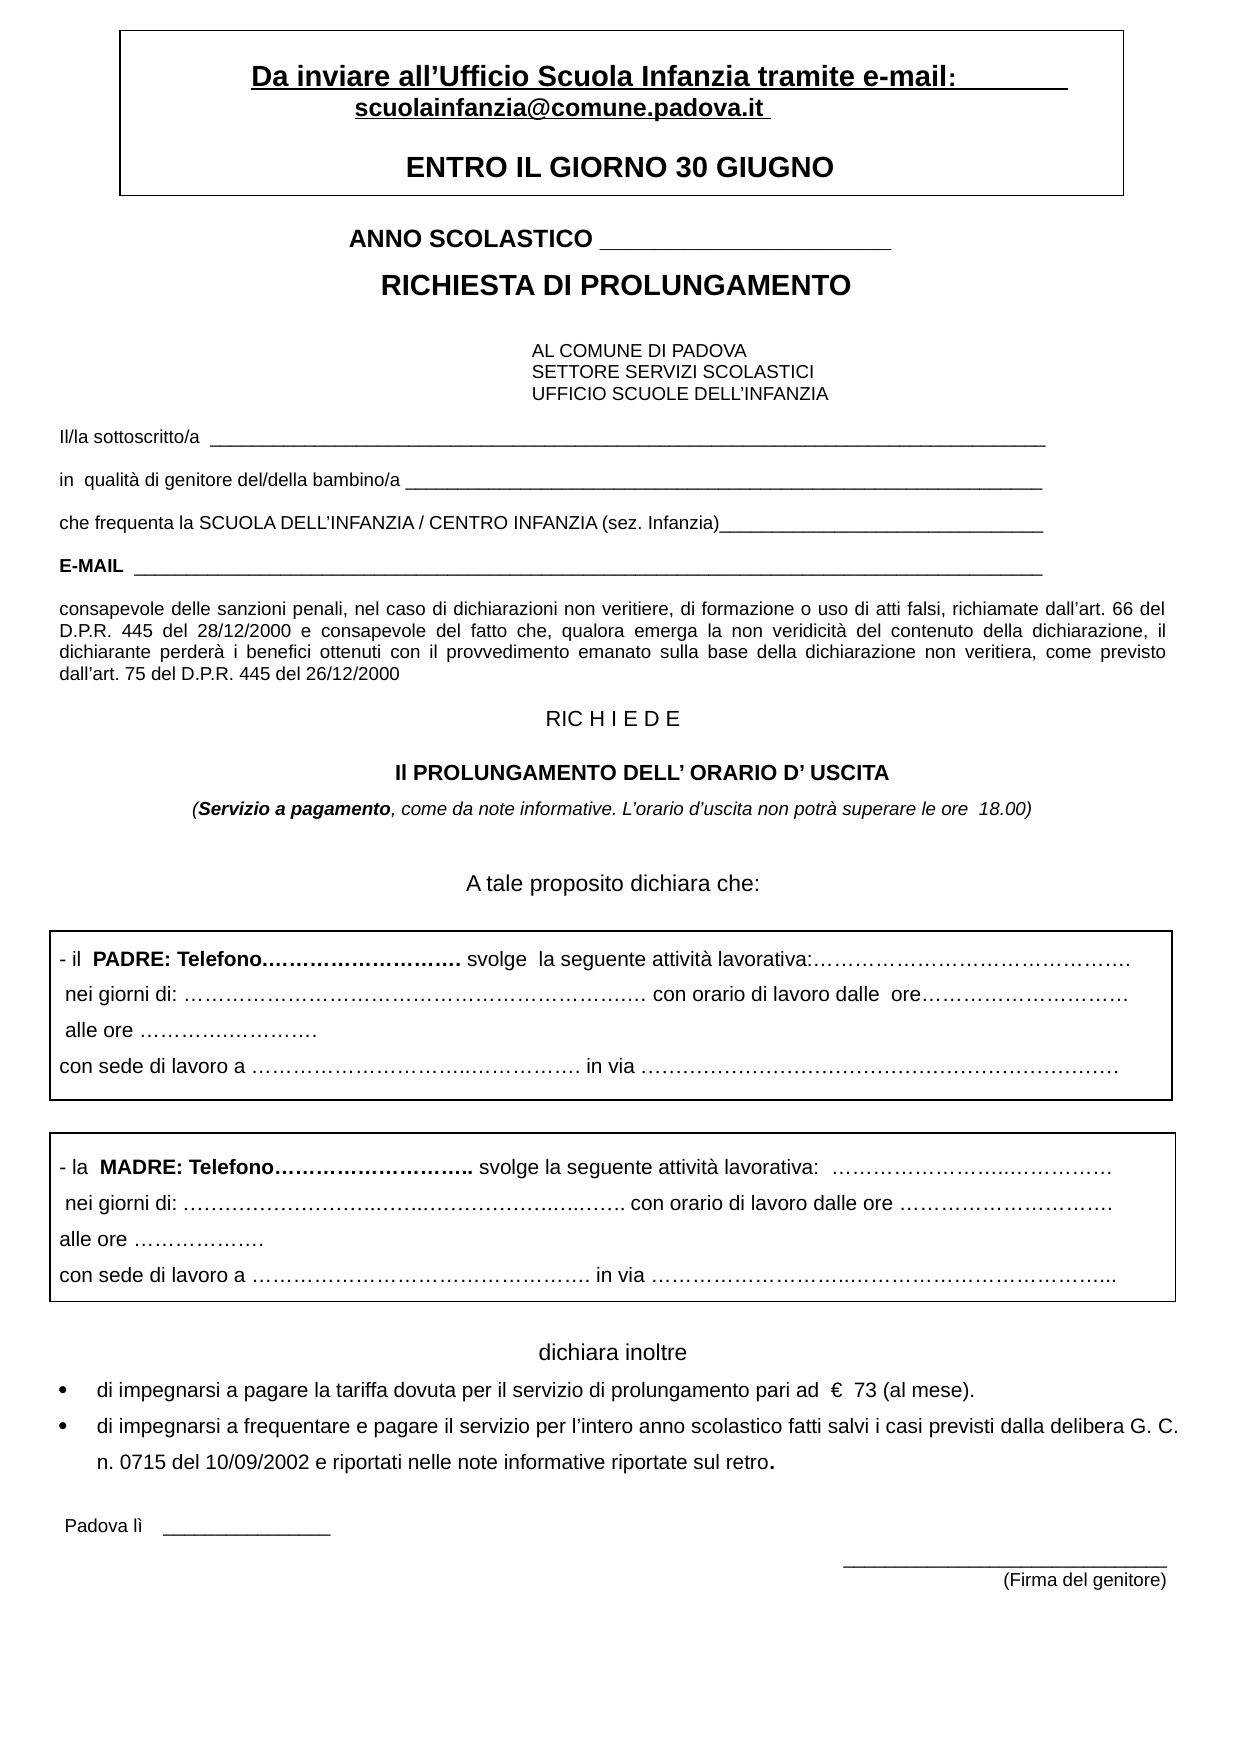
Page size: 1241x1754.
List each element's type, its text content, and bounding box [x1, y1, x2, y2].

subtitle [1124, 150, 1181, 184]
text in qualità di genitore del/della bambino/a _____________________________________________________________ [59, 469, 1166, 490]
subtitle RICHIESTA DI PROLUNGAMENTO [59, 267, 1181, 301]
subtitle ENTRO IL GIORNO 30 GIUGNO [121, 150, 1123, 184]
text nei giorni di: ……………………….…….……………….….……. con orario di lavoro dalle ore …………………………. [59, 1191, 1167, 1215]
text AL COMUNE DI PADOVA [59, 339, 1167, 361]
text nei giorni di: ……………………………………………………….… con orario di lavoro dalle ore………………………… [59, 982, 1166, 1006]
text che frequenta la SCUOLA DELL’INFANZIA / CENTRO INFANZIA (sez. Infanzia)_______________________________ [59, 512, 1166, 533]
text [1124, 59, 1181, 121]
list di impegnarsi a pagare la tariffa dovuta per il servizio di prolungamento pari ad € 73 (al mese). [59, 1378, 1181, 1402]
text A tale proposito dichiara che: [59, 870, 1167, 896]
text Il/la sottoscritto/a ________________________________________________________________________________ [59, 426, 1166, 447]
text con sede di lavoro a …………………………..……………. in via …………………………………………………………… [59, 1054, 1166, 1078]
list di impegnarsi a frequentare e pagare il servizio per l’intero anno scolastico fatti salvi i casi previsti dalla delibera G. C. n. 0715 del 10/09/2002 e riportati nelle note informative riportate sul retro. [59, 1414, 1181, 1474]
subtitle [59, 150, 119, 184]
text con sede di lavoro a …………………………………………. in via ………………………..………………………………... [59, 1263, 1167, 1287]
subtitle ANNO SCOLASTICO _____________________ [59, 224, 1181, 253]
text dichiara inoltre [59, 1338, 1166, 1365]
text _______________________________ [59, 1547, 1167, 1569]
text consapevole delle sanzioni penali, nel caso di dichiarazioni non veritiere, di formazione o uso di atti falsi, richiamate dall’art. 66 del D.P.R. 445 del 28/12/2000 e consapevole del fatto che, qualora emerga la non veridicità del contenuto della dichiarazione, il dichiarante perderà i benefici ottenuti con il provvedimento emanato sulla base della dichiarazione non veritiera, come previsto dall’art. 75 del D.P.R. 445 del 26/12/2000 [59, 598, 1167, 684]
text Da inviare all’Ufficio Scuola Infanzia tramite e-mail: scuolainfanzia@comune.padova.it [251, 59, 1123, 121]
text alle ore ………….…………. [59, 1018, 1166, 1042]
text alle ore ………………. [59, 1227, 1167, 1251]
text - la MADRE: Telefono……………………….. svolge la seguente attività lavorativa: ……………………..…………… [59, 1155, 1167, 1179]
text - il PADRE: Telefono.………………………. svolge la seguente attività lavorativa:………………………………………. [59, 946, 1166, 970]
subtitle RIC H I E D E [59, 706, 1167, 731]
text Padova lì ________________ [59, 1515, 1166, 1536]
text E-MAIL _______________________________________________________________________________________ [59, 555, 1166, 577]
text (Servizio a pagamento, come da note informative. L’orario d’uscita non potrà superare le ore 18.00) [59, 798, 1167, 819]
text UFFICIO SCUOLE DELL’INFANZIA [59, 382, 1167, 404]
text SETTORE SERVIZI SCOLASTICI [59, 361, 1167, 382]
text Il PROLUNGAMENTO DELL’ ORARIO D’ USCITA [118, 760, 1166, 785]
text (Firma del genitore) [59, 1569, 1167, 1590]
